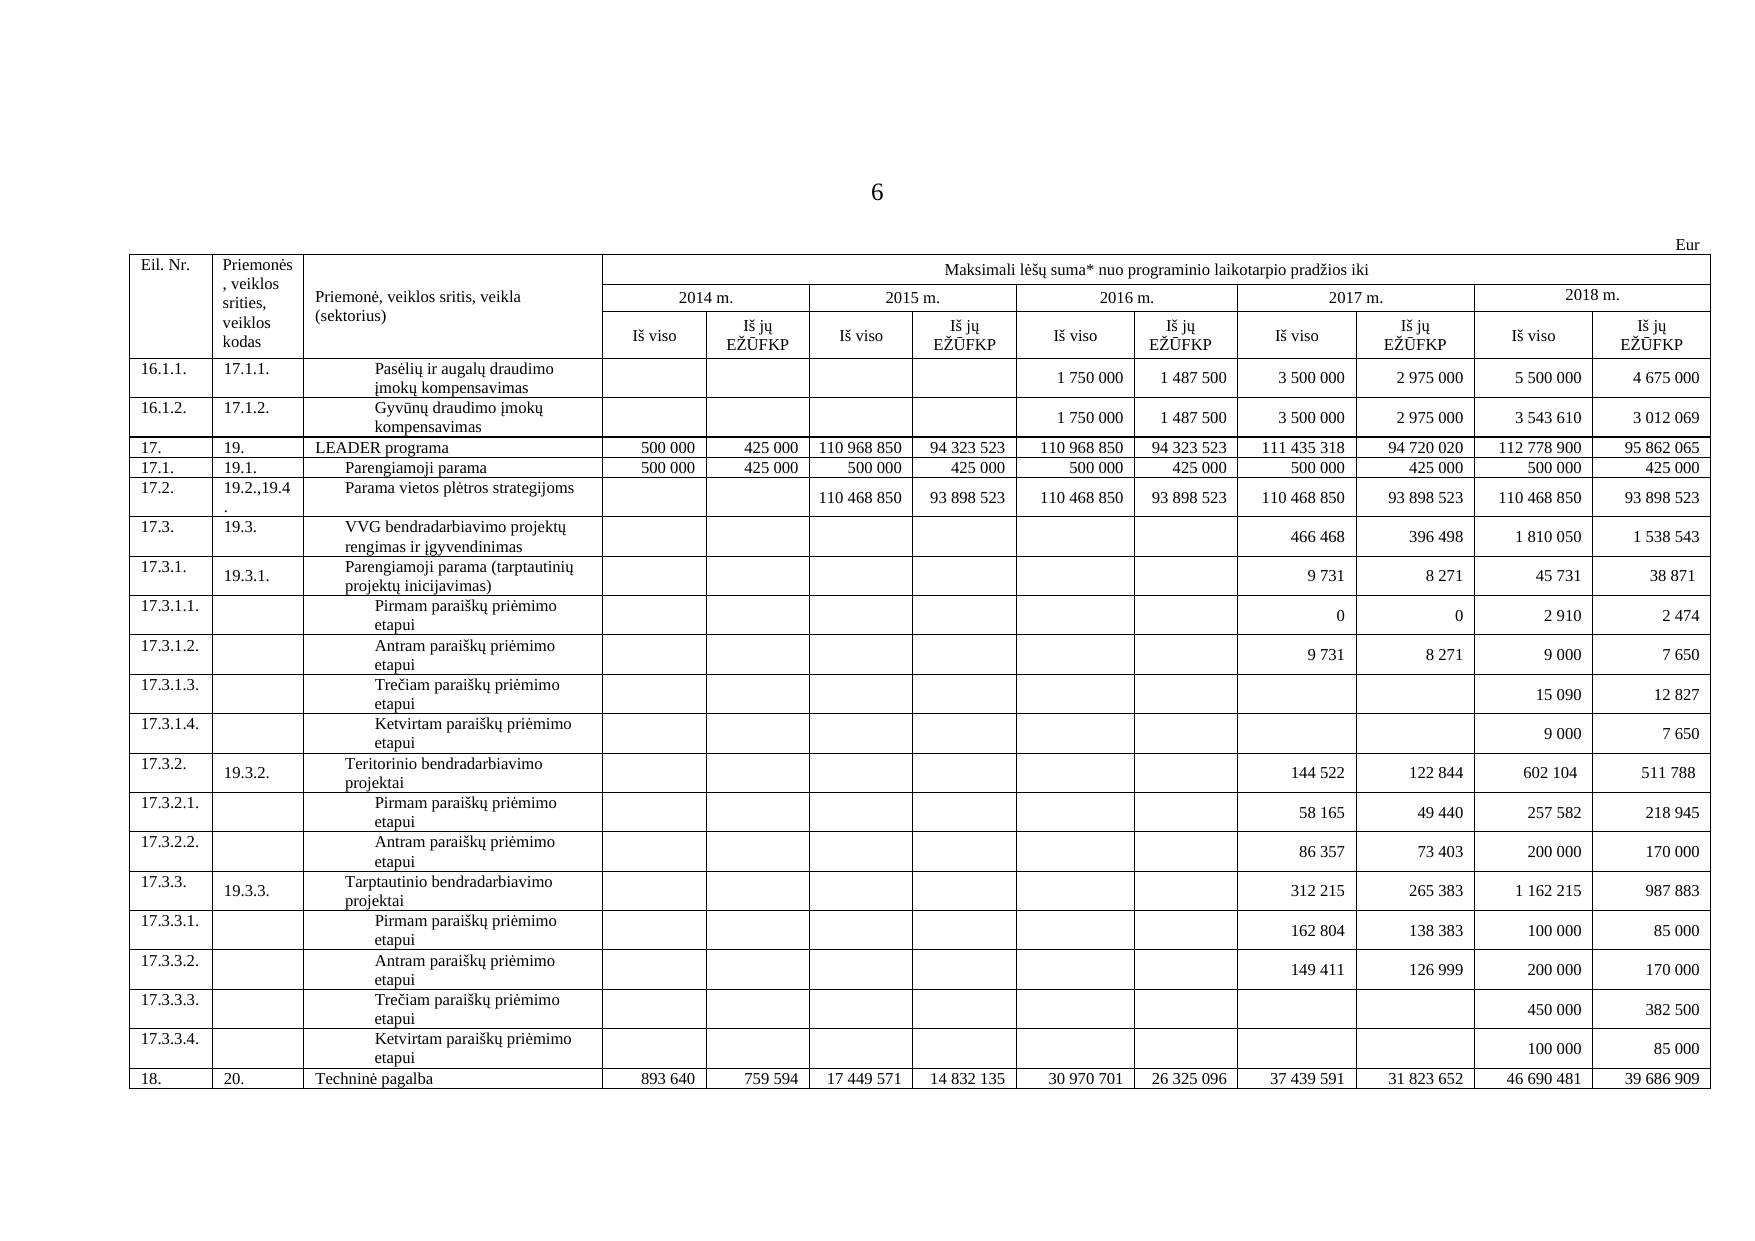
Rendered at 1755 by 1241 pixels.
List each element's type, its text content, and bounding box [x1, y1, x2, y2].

table_cell Parama vietos plėtros strategijoms [304, 478, 602, 516]
table_cell 1 750 000 [1017, 359, 1134, 397]
table_cell Iš jų EŽŪFKP [913, 312, 1016, 358]
table_cell 5 500 000 [1475, 359, 1592, 397]
table_cell [707, 517, 809, 556]
table_cell 110 468 850 [1475, 478, 1592, 516]
table_cell [603, 359, 706, 397]
table_cell [913, 793, 1016, 831]
table_cell 3 500 000 [1238, 398, 1356, 436]
table_cell 38 871 [1593, 557, 1710, 595]
table_cell 19.3.3. [213, 872, 303, 910]
table_cell [603, 557, 706, 595]
table_cell 26 325 096 [1135, 1069, 1237, 1088]
table_cell [603, 635, 706, 674]
table_cell 170 000 [1593, 950, 1710, 989]
table_cell 17.1.2. [213, 398, 303, 436]
table_cell 218 945 [1593, 793, 1710, 831]
table_cell 39 686 909 [1593, 1069, 1710, 1088]
table_cell [1135, 990, 1237, 1028]
table_cell [707, 911, 809, 949]
table_cell 1 487 500 [1135, 359, 1237, 397]
table_cell [1135, 872, 1237, 910]
table_cell 8 271 [1357, 557, 1474, 595]
table_cell [213, 990, 303, 1028]
table_cell 58 165 [1238, 793, 1356, 831]
table_cell [810, 911, 912, 949]
table_cell 17.1. [130, 458, 212, 477]
table_cell 126 999 [1357, 950, 1474, 989]
table_cell 94 720 020 [1357, 438, 1474, 457]
table_cell 17.3.3.1. [130, 911, 212, 949]
table_cell [1135, 557, 1237, 595]
table_cell 45 731 [1475, 557, 1592, 595]
table_cell [913, 714, 1016, 752]
table_cell 93 898 523 [1357, 478, 1474, 516]
table_cell 17.3.1.3. [130, 675, 212, 713]
table_cell 265 383 [1357, 872, 1474, 910]
table_cell 110 468 850 [810, 478, 912, 516]
table_cell 8 271 [1357, 635, 1474, 674]
table_cell Techninė pagalba [304, 1069, 602, 1088]
table_cell [1135, 950, 1237, 989]
table_cell [213, 635, 303, 674]
table_cell 500 000 [1475, 458, 1592, 477]
table_header [1134, 235, 1238, 254]
table_cell [1017, 832, 1134, 871]
table_cell [810, 1029, 912, 1067]
table_cell Priemonės, veiklos srities, veiklos kodas [213, 255, 303, 358]
table_cell [213, 950, 303, 989]
table_cell [810, 596, 912, 634]
table_cell 94 323 523 [913, 438, 1016, 457]
table_cell 1 162 215 [1475, 872, 1592, 910]
table_cell 2 975 000 [1357, 359, 1474, 397]
table_cell 19.1. [213, 458, 303, 477]
table_cell 3 500 000 [1238, 359, 1356, 397]
table_cell 500 000 [810, 458, 912, 477]
table_cell 200 000 [1475, 950, 1592, 989]
table_cell Trečiam paraiškų priėmimo etapui [304, 990, 602, 1028]
table_cell 49 440 [1357, 793, 1474, 831]
table_cell 144 522 [1238, 754, 1356, 792]
table_cell 110 468 850 [1238, 478, 1356, 516]
table_cell Ketvirtam paraiškų priėmimo etapui [304, 1029, 602, 1067]
table_cell 20. [213, 1069, 303, 1088]
table_cell 4 675 000 [1593, 359, 1710, 397]
table_cell Iš viso [603, 312, 706, 358]
table_header [212, 235, 304, 254]
table_cell [810, 675, 912, 713]
table_cell 17.2. [130, 478, 212, 516]
table_cell 85 000 [1593, 911, 1710, 949]
table_cell 17.3.1.2. [130, 635, 212, 674]
table_cell 100 000 [1475, 1029, 1592, 1067]
table_cell Eil. Nr. [130, 255, 212, 358]
table_cell [1238, 990, 1356, 1028]
table_cell [603, 793, 706, 831]
table_cell [810, 398, 912, 436]
table_cell 425 000 [1357, 458, 1474, 477]
table_cell 19.3.1. [213, 557, 303, 595]
table_cell [913, 517, 1016, 556]
table_cell 200 000 [1475, 832, 1592, 871]
table_cell [810, 950, 912, 989]
table_cell 110 968 850 [1017, 438, 1134, 457]
table_cell [707, 478, 809, 516]
table_cell [913, 832, 1016, 871]
table_cell [913, 990, 1016, 1028]
table_header [1238, 235, 1356, 254]
table_header [1016, 235, 1134, 254]
table_cell 37 439 591 [1238, 1069, 1356, 1088]
table_cell 382 500 [1593, 990, 1710, 1028]
table_cell 170 000 [1593, 832, 1710, 871]
table_cell Antram paraiškų priėmimo etapui [304, 832, 602, 871]
table_cell [1135, 832, 1237, 871]
table_cell [603, 714, 706, 752]
table_cell [707, 872, 809, 910]
table_cell 9 731 [1238, 635, 1356, 674]
table_cell [213, 596, 303, 634]
table_cell 3 543 610 [1475, 398, 1592, 436]
table_cell [707, 635, 809, 674]
table_cell Iš viso [810, 312, 912, 358]
table_cell Antram paraiškų priėmimo etapui [304, 950, 602, 989]
table_cell Pasėlių ir augalų draudimo įmokų kompensavimas [304, 359, 602, 397]
table_header [1474, 235, 1592, 254]
table_cell [913, 635, 1016, 674]
table_cell 46 690 481 [1475, 1069, 1592, 1088]
table_cell [1017, 557, 1134, 595]
table_cell 14 832 135 [913, 1069, 1016, 1088]
table_cell [707, 754, 809, 792]
table_cell 17.1.1. [213, 359, 303, 397]
table_cell 7 650 [1593, 714, 1710, 752]
table_cell [213, 675, 303, 713]
table_cell 17.3.1. [130, 557, 212, 595]
table_cell [1135, 596, 1237, 634]
table_cell [707, 950, 809, 989]
table_cell [1357, 1029, 1474, 1067]
table_cell [1357, 714, 1474, 752]
table_cell [213, 911, 303, 949]
table_cell 1 538 543 [1593, 517, 1710, 556]
table_cell [707, 832, 809, 871]
table_cell Trečiam paraiškų priėmimo etapui [304, 675, 602, 713]
table_cell [707, 793, 809, 831]
table_cell [603, 911, 706, 949]
table_cell 2018 m. [1475, 285, 1710, 311]
table_cell 19. [213, 438, 303, 457]
table_cell 93 898 523 [1593, 478, 1710, 516]
table_cell 110 468 850 [1017, 478, 1134, 516]
table_cell 312 215 [1238, 872, 1356, 910]
table_cell [1017, 635, 1134, 674]
table_cell 9 000 [1475, 714, 1592, 752]
table_cell [707, 714, 809, 752]
table_cell 12 827 [1593, 675, 1710, 713]
table_cell 94 323 523 [1135, 438, 1237, 457]
table_cell 602 104 [1475, 754, 1592, 792]
table_cell [1357, 990, 1474, 1028]
table_cell [707, 359, 809, 397]
table_cell 2017 m. [1238, 285, 1474, 311]
table_cell 500 000 [1238, 458, 1356, 477]
table_cell [810, 832, 912, 871]
table_cell 17.3.3. [130, 872, 212, 910]
table_cell 396 498 [1357, 517, 1474, 556]
table_cell [603, 990, 706, 1028]
table_cell 17.3.1.1. [130, 596, 212, 634]
table_cell [603, 596, 706, 634]
table_cell Iš jų EŽŪFKP [707, 312, 809, 358]
table_cell Parengiamoji parama (tarptautinių projektų inicijavimas) [304, 557, 602, 595]
table_cell [603, 478, 706, 516]
table_cell 500 000 [603, 458, 706, 477]
table_cell [810, 872, 912, 910]
table_cell Ketvirtam paraiškų priėmimo etapui [304, 714, 602, 752]
table_cell 100 000 [1475, 911, 1592, 949]
table_cell 1 810 050 [1475, 517, 1592, 556]
table_cell [913, 950, 1016, 989]
table_header [1356, 235, 1474, 254]
table_cell [1238, 714, 1356, 752]
table_cell 17.3.2.2. [130, 832, 212, 871]
table_cell Iš jų EŽŪFKP [1593, 312, 1710, 358]
table_cell 425 000 [707, 438, 809, 457]
table_cell 18. [130, 1069, 212, 1088]
table_cell Iš jų EŽŪFKP [1135, 312, 1237, 358]
table_header [129, 235, 212, 254]
table_cell [1017, 950, 1134, 989]
table_cell [603, 1029, 706, 1067]
table_cell [913, 872, 1016, 910]
table_cell [213, 832, 303, 871]
table_cell [1135, 517, 1237, 556]
table_cell [603, 398, 706, 436]
table_cell Parengiamoji parama [304, 458, 602, 477]
table_cell 9 000 [1475, 635, 1592, 674]
table_cell 2 474 [1593, 596, 1710, 634]
table_header Eur [1593, 235, 1711, 254]
table_cell 17.3.3.4. [130, 1029, 212, 1067]
table_cell [1135, 635, 1237, 674]
table_cell [707, 1029, 809, 1067]
table_cell 19.3.2. [213, 754, 303, 792]
table_cell [707, 596, 809, 634]
table_cell Gyvūnų draudimo įmokų kompensavimas [304, 398, 602, 436]
table_cell [810, 714, 912, 752]
table_cell 511 788 [1593, 754, 1710, 792]
table_cell [603, 754, 706, 792]
table_cell 86 357 [1238, 832, 1356, 871]
table_cell [707, 990, 809, 1028]
table_cell [1017, 517, 1134, 556]
table_cell [913, 398, 1016, 436]
table_cell 15 090 [1475, 675, 1592, 713]
table_cell 17 449 571 [810, 1069, 912, 1088]
table_cell [1017, 990, 1134, 1028]
table_cell 112 778 900 [1475, 438, 1592, 457]
table_cell 111 435 318 [1238, 438, 1356, 457]
table_cell 2 975 000 [1357, 398, 1474, 436]
table_cell 19.2.,19.4. [213, 478, 303, 516]
table_cell 1 487 500 [1135, 398, 1237, 436]
table_cell 122 844 [1357, 754, 1474, 792]
table_cell 17. [130, 438, 212, 457]
table_cell 17.3. [130, 517, 212, 556]
table_cell [1017, 714, 1134, 752]
table_cell 893 640 [603, 1069, 706, 1088]
table_cell [1017, 793, 1134, 831]
table_cell [913, 359, 1016, 397]
table_cell 17.3.2. [130, 754, 212, 792]
table_cell [913, 557, 1016, 595]
table_cell 93 898 523 [1135, 478, 1237, 516]
table_cell [810, 990, 912, 1028]
table_header [603, 235, 1016, 254]
table_cell 31 823 652 [1357, 1069, 1474, 1088]
table_cell [1135, 754, 1237, 792]
table_cell 2016 m. [1017, 285, 1237, 311]
table_cell 425 000 [1135, 458, 1237, 477]
table_cell [1017, 754, 1134, 792]
table_cell [213, 1029, 303, 1067]
table_cell [810, 793, 912, 831]
table_cell [603, 872, 706, 910]
table_cell [707, 398, 809, 436]
table_cell Priemonė, veiklos sritis, veikla (sektorius) [304, 255, 602, 358]
table_cell Iš viso [1475, 312, 1592, 358]
table_cell 466 468 [1238, 517, 1356, 556]
table_cell [1238, 675, 1356, 713]
table_cell 9 731 [1238, 557, 1356, 595]
table_cell [707, 675, 809, 713]
table_cell 2014 m. [603, 285, 809, 311]
table_cell VVG bendradarbiavimo projektų rengimas ir įgyvendinimas [304, 517, 602, 556]
table_cell [913, 754, 1016, 792]
table_cell Pirmam paraiškų priėmimo etapui [304, 911, 602, 949]
table_cell 17.3.2.1. [130, 793, 212, 831]
table_cell 19.3. [213, 517, 303, 556]
table_cell 500 000 [1017, 458, 1134, 477]
table_cell 759 594 [707, 1069, 809, 1088]
table_cell [1017, 911, 1134, 949]
table_cell [603, 832, 706, 871]
table_cell [1135, 714, 1237, 752]
table_cell 73 403 [1357, 832, 1474, 871]
table_cell [603, 517, 706, 556]
table_cell [913, 1029, 1016, 1067]
table_cell [810, 635, 912, 674]
table_cell 85 000 [1593, 1029, 1710, 1067]
table_cell Teritorinio bendradarbiavimo projektai [304, 754, 602, 792]
table_cell 17.3.1.4. [130, 714, 212, 752]
table_cell [913, 596, 1016, 634]
table_cell 0 [1238, 596, 1356, 634]
table_cell 450 000 [1475, 990, 1592, 1028]
table_cell 17.3.3.2. [130, 950, 212, 989]
table_cell [213, 793, 303, 831]
table_cell Tarptautinio bendradarbiavimo projektai [304, 872, 602, 910]
table_cell 425 000 [1593, 458, 1710, 477]
table_cell 162 804 [1238, 911, 1356, 949]
table_cell [1135, 1029, 1237, 1067]
table_cell Pirmam paraiškų priėmimo etapui [304, 793, 602, 831]
table_cell [913, 911, 1016, 949]
table_cell [1017, 1029, 1134, 1067]
table_cell Iš viso [1238, 312, 1356, 358]
table_cell [1357, 675, 1474, 713]
table_cell [1017, 872, 1134, 910]
table_cell [1135, 675, 1237, 713]
table_cell 500 000 [603, 438, 706, 457]
table_cell 3 012 069 [1593, 398, 1710, 436]
table_cell [810, 557, 912, 595]
table_cell Maksimali lėšų suma* nuo programinio laikotarpio pradžios iki [603, 255, 1710, 284]
table_cell 93 898 523 [913, 478, 1016, 516]
table_cell LEADER programa [304, 438, 602, 457]
table_cell 2015 m. [810, 285, 1016, 311]
table_cell 30 970 701 [1017, 1069, 1134, 1088]
table_cell 16.1.2. [130, 398, 212, 436]
table_cell 0 [1357, 596, 1474, 634]
table_cell 138 383 [1357, 911, 1474, 949]
table_cell 425 000 [913, 458, 1016, 477]
table_cell 987 883 [1593, 872, 1710, 910]
table_cell [1017, 596, 1134, 634]
table_cell 95 862 065 [1593, 438, 1710, 457]
table_cell 110 968 850 [810, 438, 912, 457]
table_cell [603, 950, 706, 989]
table_cell 425 000 [707, 458, 809, 477]
table_cell Pirmam paraiškų priėmimo etapui [304, 596, 602, 634]
table_cell [213, 714, 303, 752]
table_cell 7 650 [1593, 635, 1710, 674]
table_cell [810, 359, 912, 397]
table_cell 1 750 000 [1017, 398, 1134, 436]
table_cell [1017, 675, 1134, 713]
table_cell [1238, 1029, 1356, 1067]
table_header [304, 235, 603, 254]
table_cell [707, 557, 809, 595]
table_cell [913, 675, 1016, 713]
table_cell 149 411 [1238, 950, 1356, 989]
table_cell Antram paraiškų priėmimo etapui [304, 635, 602, 674]
table_cell [1135, 793, 1237, 831]
table_cell Iš viso [1017, 312, 1134, 358]
table_cell [603, 675, 706, 713]
table_cell [810, 754, 912, 792]
table_cell 17.3.3.3. [130, 990, 212, 1028]
table_cell 257 582 [1475, 793, 1592, 831]
table_cell [1135, 911, 1237, 949]
table_cell 2 910 [1475, 596, 1592, 634]
table_cell 16.1.1. [130, 359, 212, 397]
table_cell [810, 517, 912, 556]
table_cell Iš jų EŽŪFKP [1357, 312, 1474, 358]
